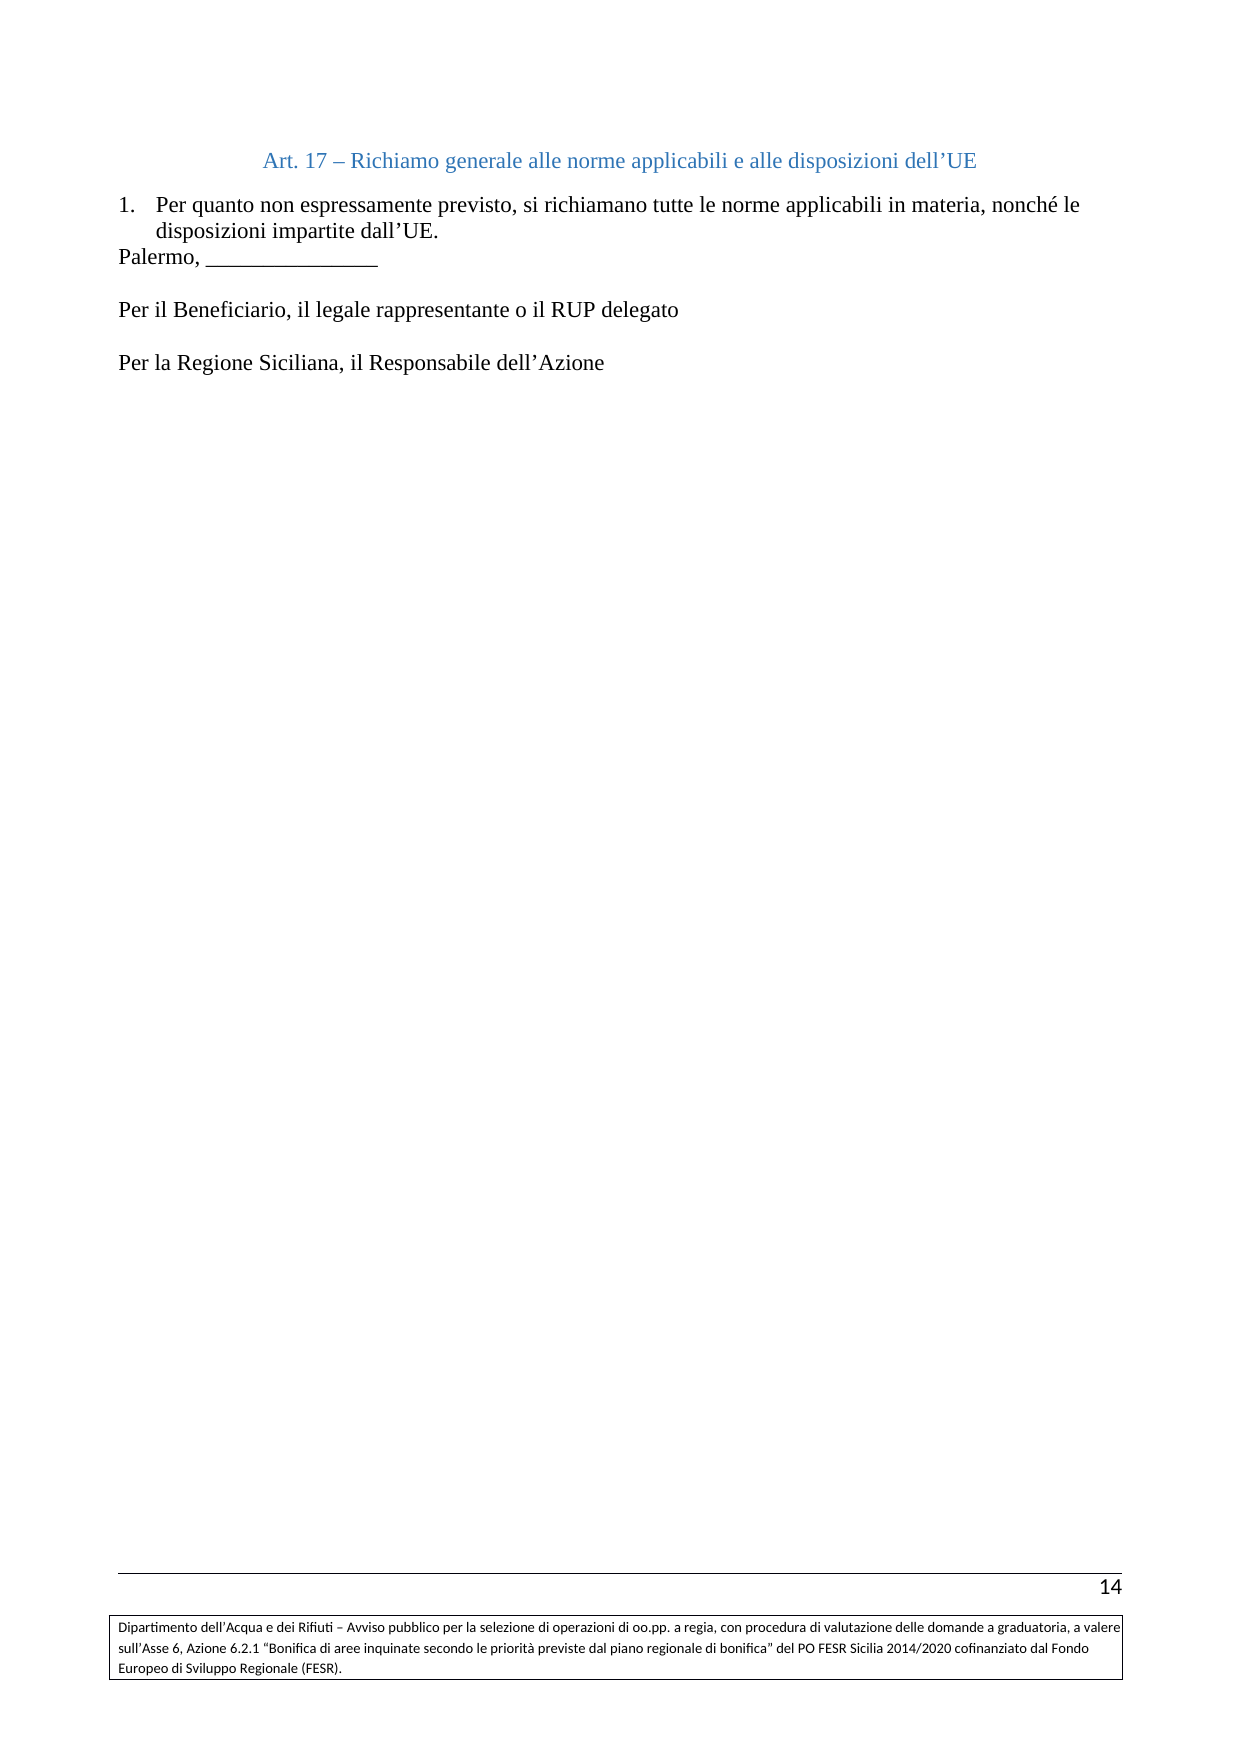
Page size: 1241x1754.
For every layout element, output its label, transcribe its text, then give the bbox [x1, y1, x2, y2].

text Per la Regione Siciliana, il Responsabile dell’Azione [118, 349, 1122, 375]
text Palermo, _______________ [118, 243, 1122, 270]
subtitle Art. 17 – Richiamo generale alle norme applicabili e alle disposizioni dell’UE [118, 148, 1122, 174]
list Per quanto non espressamente previsto, si richiamano tutte le norme applicabili in materia, nonché le disposizioni impartite dall’UE. [118, 191, 1122, 243]
text Per il Beneficiario, il legale rappresentante o il RUP delegato [118, 296, 1122, 322]
